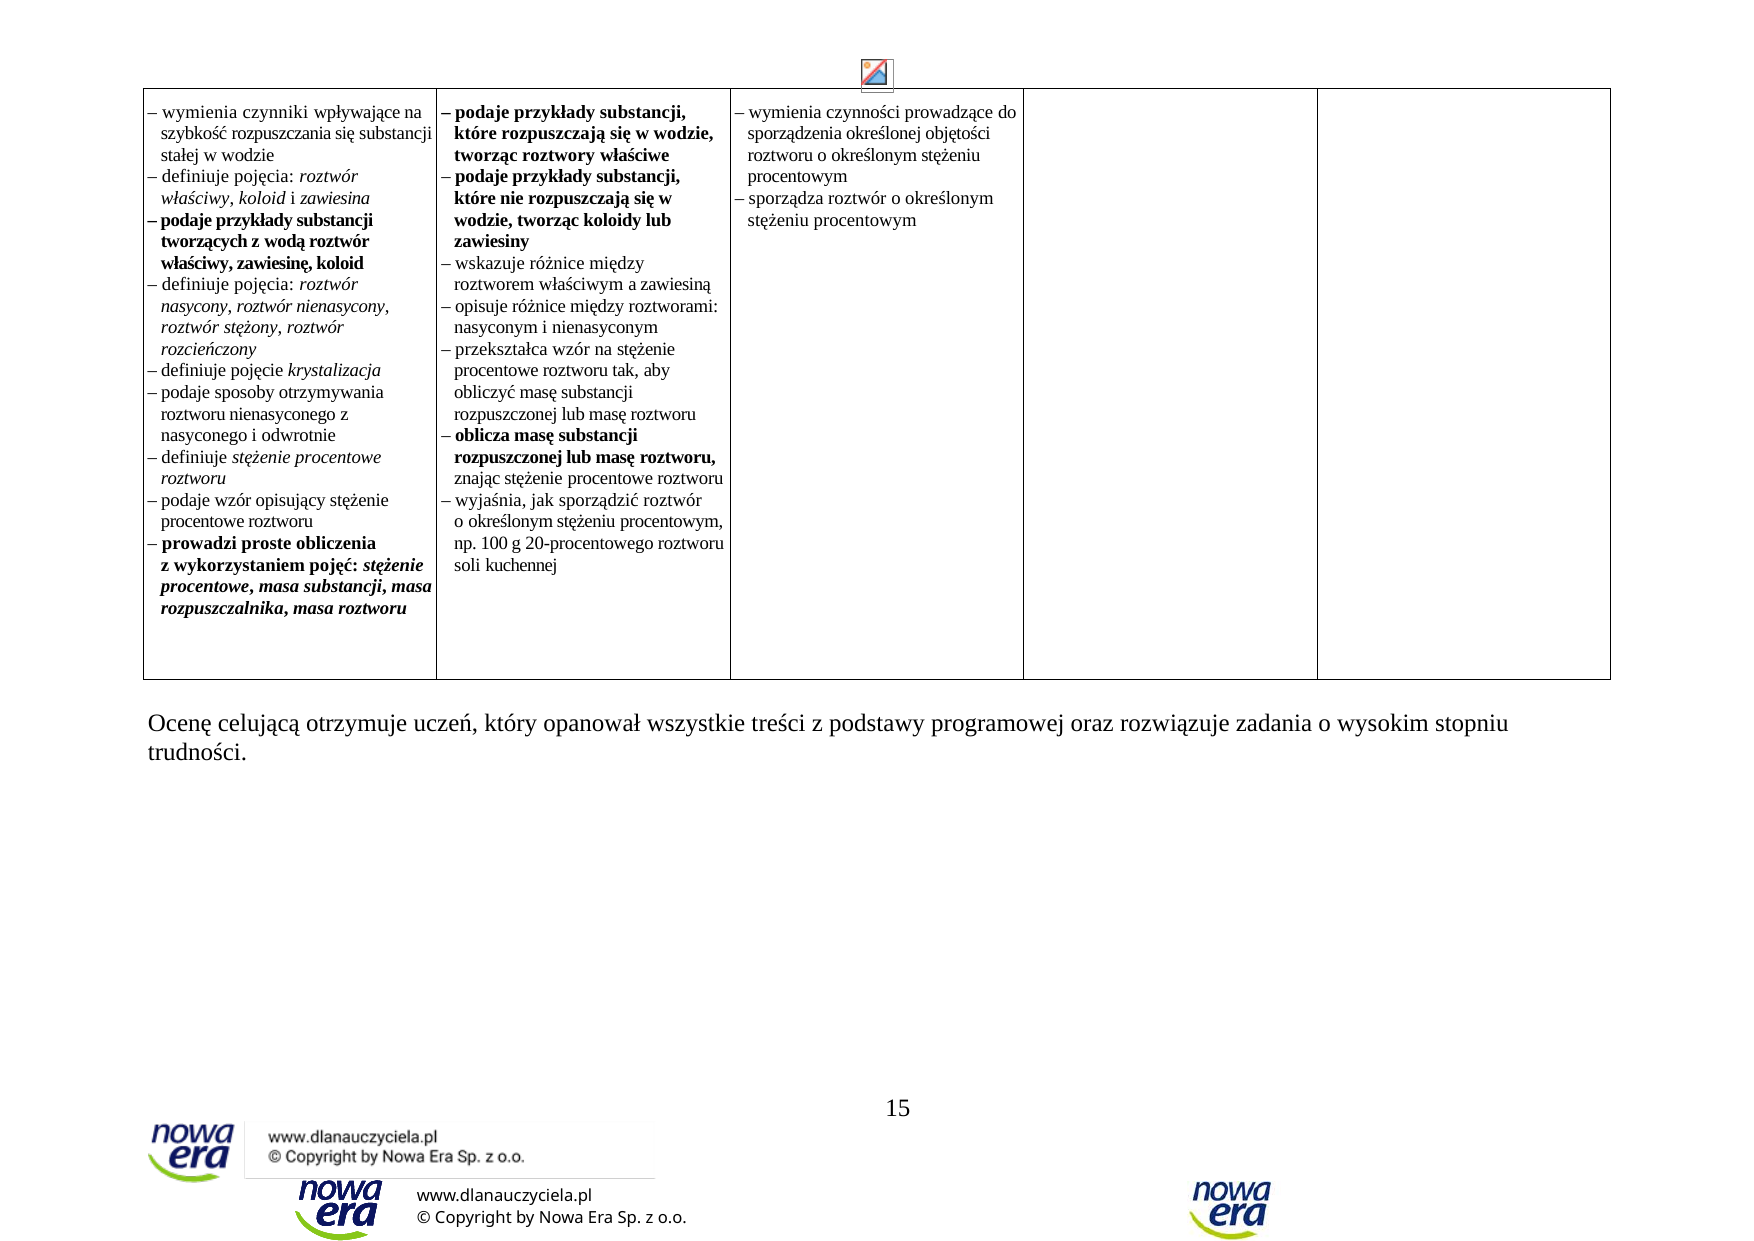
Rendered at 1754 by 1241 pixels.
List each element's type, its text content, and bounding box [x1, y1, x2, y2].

picture [1187, 1181, 1281, 1241]
table_cell – podaje przykłady substancji, które rozpuszczają się w wodzie, tworząc roztwory właściwe – podaje przykłady substancji, które nie rozpuszczają się w wodzie, tworząc koloidy lub zawiesiny – wskazuje różnice między roztworem właściwym a zawiesiną – opisuje różnice między roztworami: nasyconym i nienasyconym – przekształca wzór na stężenie procentowe roztworu tak, aby obliczyć masę substancji rozpuszczonej lub masę roztworu – oblicza masę substancji rozpuszczonej lub masę roztworu, znając stężenie procentowe roztworu – wyjaśnia, jak sporządzić roztwór o określonym stężeniu procentowym, np. 100 g 20-procentowego roztworu soli kuchennej [437, 89, 730, 678]
table_cell – wymienia czynności prowadzące do sporządzenia określonej objętości roztworu o określonym stężeniu procentowym – sporządza roztwór o określonym stężeniu procentowym [731, 89, 1023, 678]
table_cell [1024, 89, 1317, 678]
text Ocenę celującą otrzymuje uczeń, który opanował wszystkie treści z podstawy programowej oraz rozwiązuje zadania o wysokim stopniu trudności. [148, 708, 1606, 766]
picture [147, 1121, 658, 1184]
table_cell – wymienia czynniki wpływające na szybkość rozpuszczania się substancji stałej w wodzie – definiuje pojęcia: roztwór właściwy, koloid i zawiesina – podaje przykłady substancji tworzących z wodą roztwór właściwy, zawiesinę, koloid – definiuje pojęcia: roztwór nasycony, roztwór nienasycony, roztwór stężony, roztwór rozcieńczony – definiuje pojęcie krystalizacja – podaje sposoby otrzymywania roztworu nienasyconego z nasyconego i odwrotnie – definiuje stężenie procentowe roztworu – podaje wzór opisujący stężenie procentowe roztworu – prowadzi proste obliczenia z wykorzystaniem pojęć: stężenie procentowe, masa substancji, masa rozpuszczalnika, masa roztworu [144, 89, 436, 678]
table_cell [1318, 89, 1610, 678]
